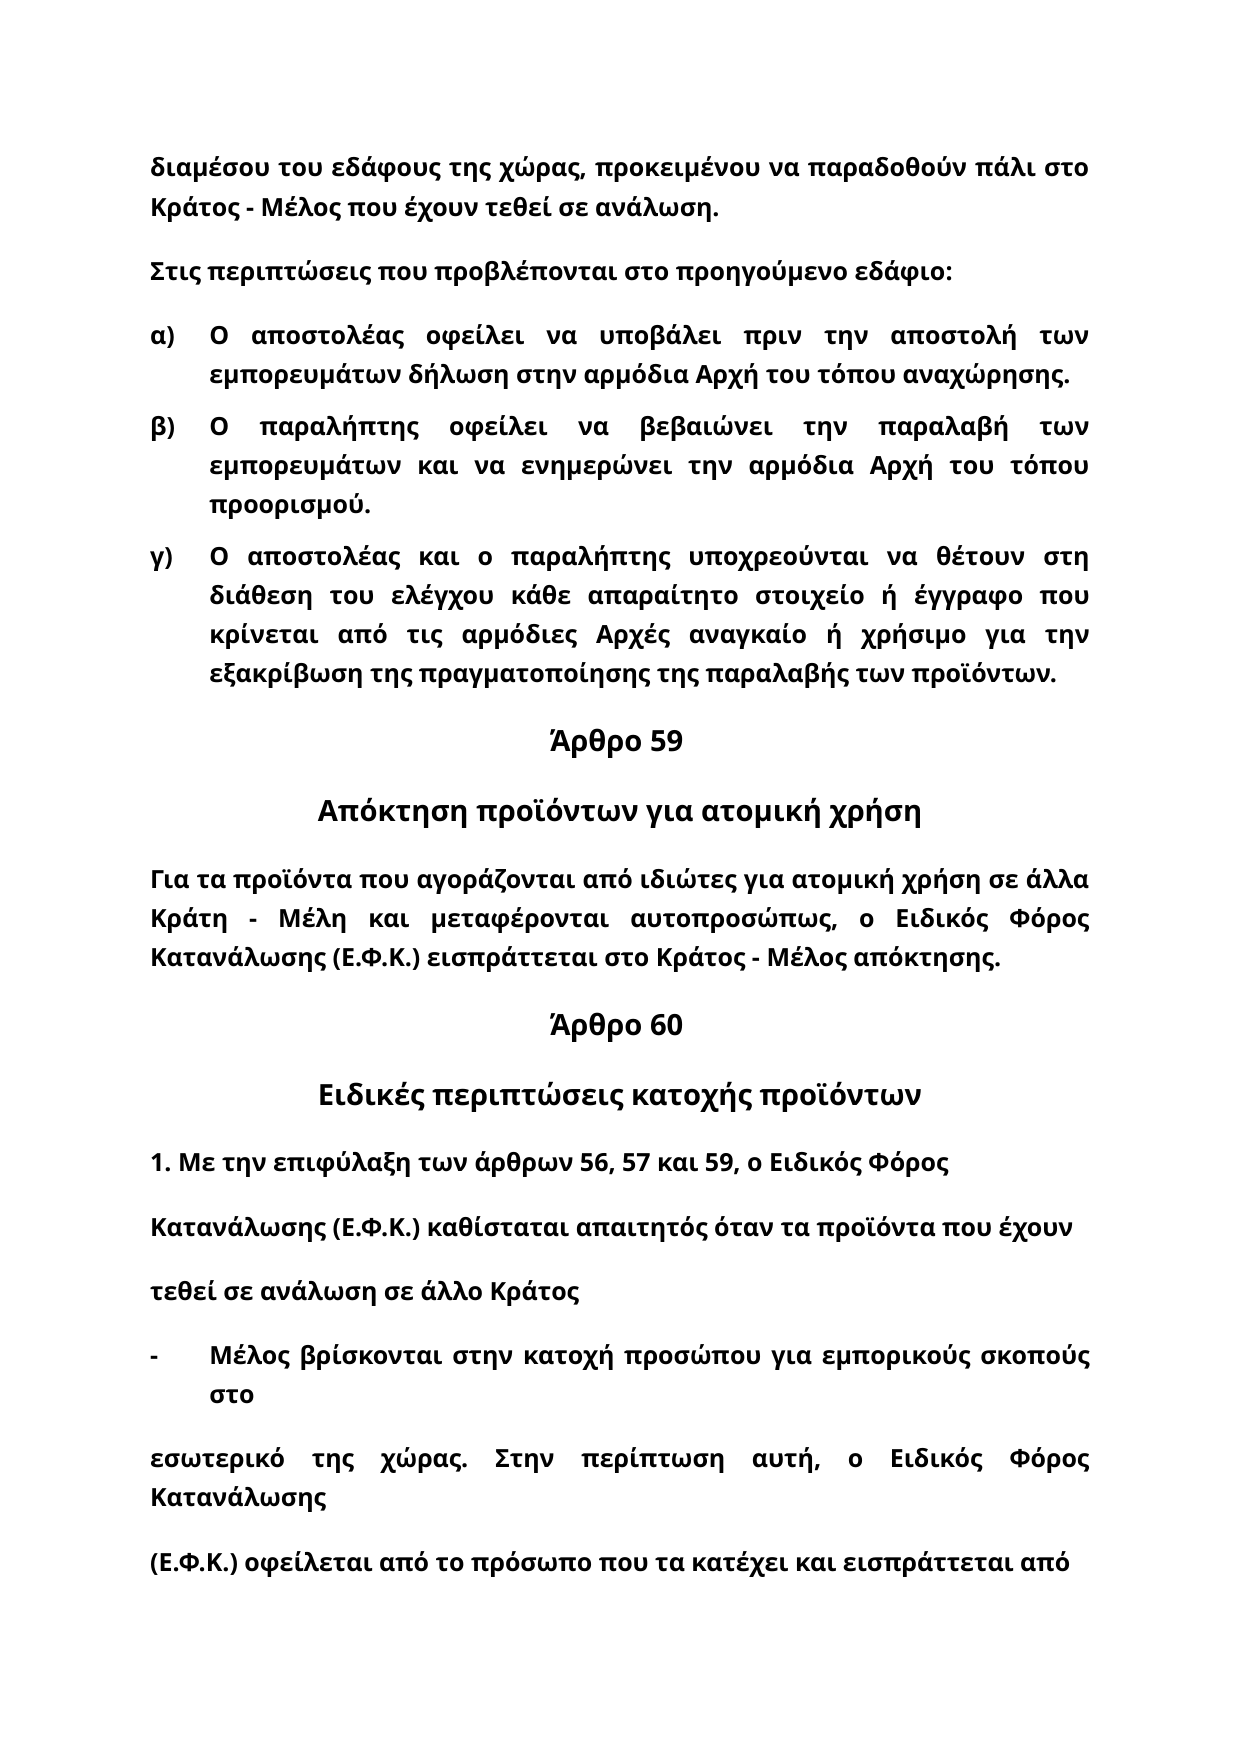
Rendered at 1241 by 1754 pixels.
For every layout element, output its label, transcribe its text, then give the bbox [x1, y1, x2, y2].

text Για τα προϊόντα που αγοράζονται από ιδιώτες για ατομική χρήση σε άλλα Κράτη - Μέλη και μεταφέρονται αυτοπροσώπως, ο Ειδικός Φόρος Κατανάλωσης (Ε.Φ.Κ.) εισπράττεται στο Κράτος - Μέλος απόκτησης. [150, 861, 1090, 974]
text εσωτερικό της χώρας. Στην περίπτωση αυτή, ο Ειδικός Φόρος Κατανάλωσης [150, 1441, 1090, 1514]
list β) Ο παραλήπτης οφείλει να βεβαιώνει την παραλαβή των εμπορευμάτων και να ενημερώνει την αρμόδια Αρχή του τόπου προορισμού. [150, 408, 1090, 521]
list α) Ο αποστολέας οφείλει να υποβάλει πριν την αποστολή των εμπορευμάτων δήλωση στην αρμόδια Αρχή του τόπου αναχώρησης. [150, 317, 1090, 391]
text διαμέσου του εδάφους της χώρας, προκειμένου να παραδοθούν πάλι στο Κράτος - Μέλος που έχουν τεθεί σε ανάλωση. [150, 150, 1090, 223]
subtitle Ειδικές περιπτώσεις κατοχής προϊόντων [150, 1074, 1090, 1114]
subtitle Άρθρο 59 [150, 720, 1090, 760]
text 1. Με την επιφύλαξη των άρθρων 56, 57 και 59, ο Ειδικός Φόρος [150, 1145, 1090, 1179]
text (Ε.Φ.Κ.) οφείλεται από το πρόσωπο που τα κατέχει και εισπράττεται από [150, 1544, 1090, 1578]
text Στις περιπτώσεις που προβλέπονται στο προηγούμενο εδάφιο: [150, 253, 1090, 287]
list - Μέλος βρίσκονται στην κατοχή προσώπου για εμπορικούς σκοπούς στο [150, 1337, 1090, 1411]
subtitle Απόκτηση προϊόντων για ατομική χρήση [150, 791, 1090, 830]
text τεθεί σε ανάλωση σε άλλο Κράτος [150, 1273, 1090, 1307]
text Κατανάλωσης (Ε.Φ.Κ.) καθίσταται απαιτητός όταν τα προϊόντα που έχουν [150, 1209, 1090, 1243]
list γ) Ο αποστολέας και ο παραλήπτης υποχρεούνται να θέτουν στη διάθεση του ελέγχου κάθε απαραίτητο στοιχείο ή έγγραφο που κρίνεται από τις αρμόδιες Αρχές αναγκαίο ή χρήσιμο για την εξακρίβωση της πραγματοποίησης της παραλαβής των προϊόντων. [150, 538, 1090, 690]
subtitle Άρθρο 60 [150, 1004, 1090, 1043]
